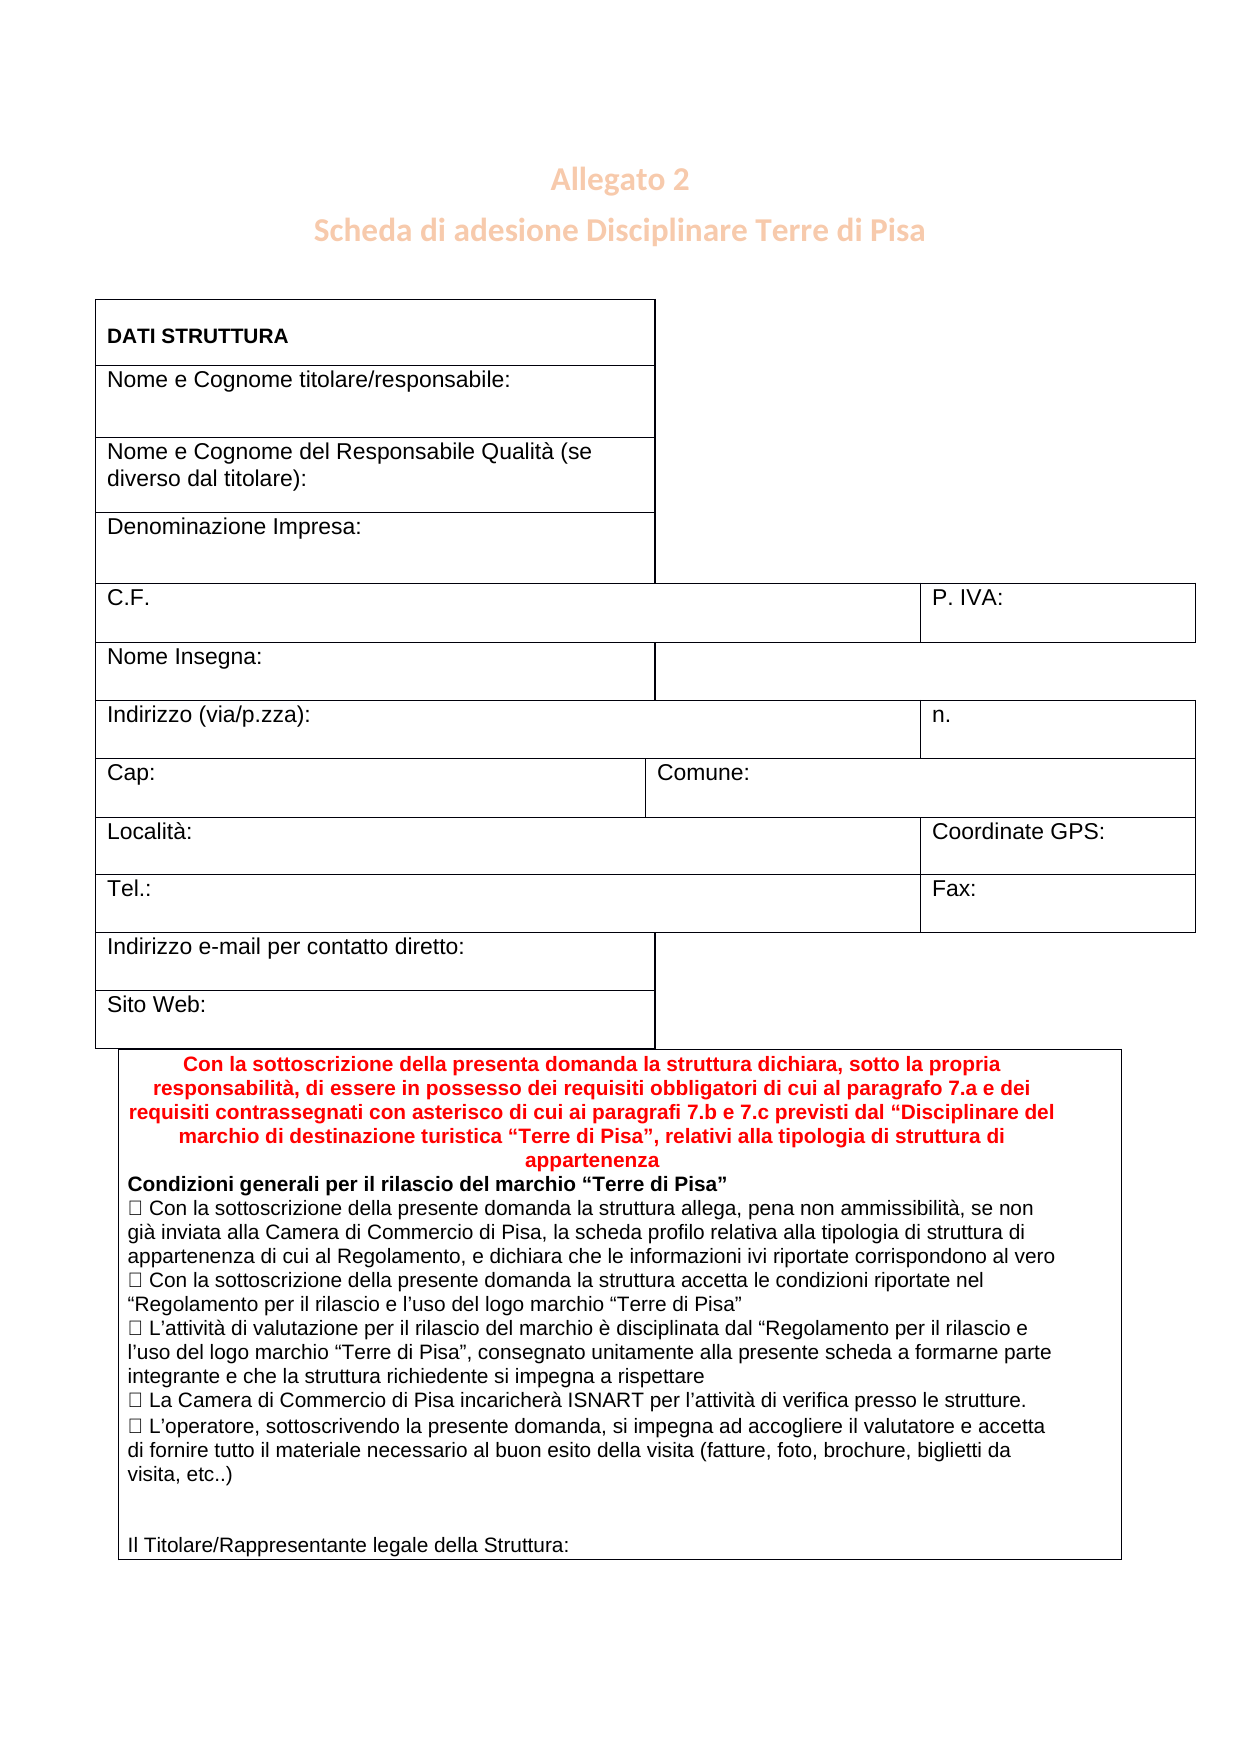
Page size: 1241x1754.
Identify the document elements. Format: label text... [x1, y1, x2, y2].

table_cell n. [921, 701, 1195, 758]
text Allegato 2 [118, 158, 1122, 199]
text  L’attività di valutazione per il rilascio del marchio è disciplinata dal “Regolamento per il rilascio e l’uso del logo marchio “Terre di Pisa”, consegnato unitamente alla presente scheda a formarne parte integrante e che la struttura richiedente si impegna a rispettare [119, 1312, 1121, 1384]
table_cell Località: [96, 818, 920, 874]
table_cell Indirizzo e-mail per contatto diretto: [96, 933, 654, 990]
text Con la sottoscrizione della presenta domanda la struttura dichiara, sotto la propria responsabilità, di essere in possesso dei requisiti obbligatori di cui al paragrafo 7.a e dei requisiti contrassegnati con asterisco di cui ai paragrafi 7.b e 7.c previsti dal “Disciplinare del marchio di destinazione turistica “Terre di Pisa”, relativi alla tipologia di struttura di appartenenza [119, 1050, 1121, 1169]
text Scheda di adesione Disciplinare Terre di Pisa [118, 209, 1122, 250]
table_cell Indirizzo (via/p.zza): [96, 701, 920, 758]
table_cell Cap: [96, 759, 645, 817]
table_cell DATI STRUTTURA [96, 300, 654, 364]
text Condizioni generali per il rilascio del marchio “Terre di Pisa” [119, 1169, 1121, 1193]
table_cell Denominazione Impresa: [96, 513, 654, 583]
table_cell Nome e Cognome titolare/responsabile: [96, 366, 654, 437]
text Il Titolare/Rappresentante legale della Struttura: [119, 1530, 1121, 1559]
table_cell Fax: [921, 875, 1195, 932]
table_cell Comune: [646, 759, 1195, 817]
table_cell Tel.: [96, 875, 920, 932]
table_cell P. IVA: [921, 584, 1195, 642]
table_cell Sito Web: [96, 991, 654, 1048]
text  La Camera di Commercio di Pisa incaricherà ISNART per l’attività di verifica presso le strutture. [119, 1384, 1121, 1410]
text  L’operatore, sottoscrivendo la presente domanda, si impegna ad accogliere il valutatore e accetta di fornire tutto il materiale necessario al buon esito della visita (fatture, foto, brochure, biglietti da visita, etc..) [119, 1410, 1121, 1485]
text  Con la sottoscrizione della presente domanda la struttura allega, pena non ammissibilità, se non già inviata alla Camera di Commercio di Pisa, la scheda profilo relativa alla tipologia di struttura di appartenenza di cui al Regolamento, e dichiara che le informazioni ivi riportate corrispondono al vero [119, 1193, 1121, 1264]
table_cell C.F. [96, 584, 920, 642]
text  Con la sottoscrizione della presente domanda la struttura accetta le condizioni riportate nel “Regolamento per il rilascio e l’uso del logo marchio “Terre di Pisa” [119, 1264, 1121, 1312]
table_cell Nome Insegna: [96, 643, 654, 700]
table_cell Coordinate GPS: [921, 818, 1195, 874]
table_header [96, 250, 655, 299]
table_cell Nome e Cognome del Responsabile Qualità (se diverso dal titolare): [96, 438, 654, 512]
